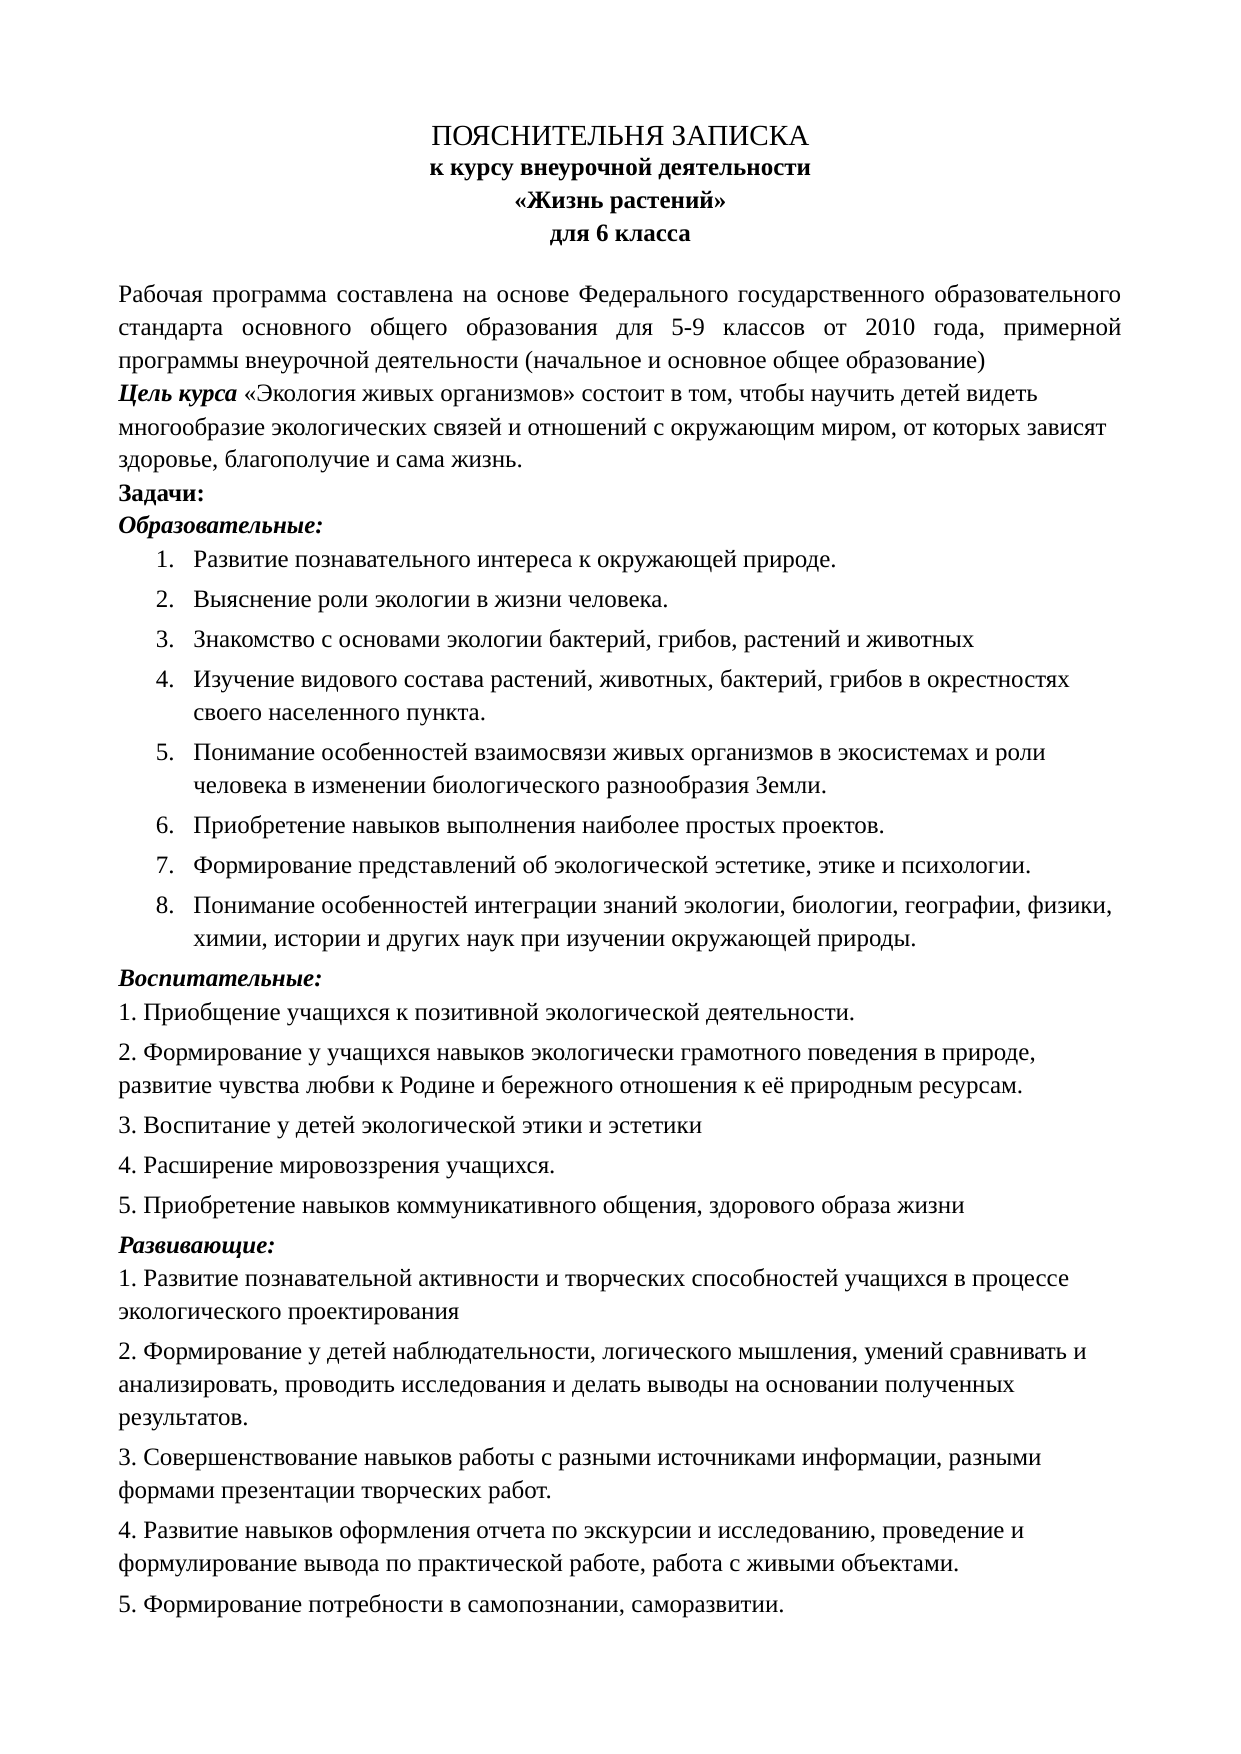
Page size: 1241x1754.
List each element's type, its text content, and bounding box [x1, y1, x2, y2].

text Воспитательные: [118, 963, 1122, 992]
text 4. Расширение мировоззрения учащихся. [118, 1150, 1122, 1179]
text 3. Воспитание у детей экологической этики и эстетики [118, 1110, 1122, 1138]
list Изучение видового состава растений, животных, бактерий, грибов в окрестностях своего населенного пункта. [156, 664, 1122, 726]
list Понимание особенностей взаимосвязи живых организмов в экосистемах и роли человека в изменении биологического разнообразия Земли. [156, 737, 1122, 799]
list Развитие познавательного интереса к окружающей природе. [156, 544, 1122, 572]
text 2. Формирование у детей наблюдательности, логического мышления, умений сравнивать и анализировать, проводить исследования и делать выводы на основании полученных результатов. [118, 1336, 1122, 1431]
text «Жизнь растений» [118, 185, 1122, 213]
list Понимание особенностей интеграции знаний экологии, биологии, географии, физики, химии, истории и других наук при изучении окружающей природы. [156, 890, 1122, 952]
text 2. Формирование у учащихся навыков экологически грамотного поведения в природе, развитие чувства любви к Родине и бережного отношения к её природным ресурсам. [118, 1037, 1122, 1098]
text 1. Приобщение учащихся к позитивной экологической деятельности. [118, 997, 1122, 1025]
text Задачи: [118, 478, 1122, 506]
text Развивающие: [118, 1230, 1122, 1259]
text Цель курса «Экология живых организмов» состоит в том, чтобы научить детей видеть многообразие экологических связей и отношений с окружающим миром, от которых зависят здоровье, благополучие и сама жизнь. [118, 378, 1122, 473]
text 5. Приобретение навыков коммуникативного общения, здорового образа жизни [118, 1190, 1122, 1219]
list Выяснение роли экологии в жизни человека. [156, 584, 1122, 612]
text ПОЯСНИТЕЛЬНЯ ЗАПИСКА [118, 118, 1122, 152]
text Образовательные: [118, 511, 1122, 539]
text к курсу внеурочной дея­тельности [118, 152, 1122, 180]
text 4. Развитие навыков оформления отчета по экскурсии и исследованию, проведение и формулирование вывода по практической работе, работа с живыми объектами. [118, 1516, 1122, 1577]
text 3. Совершенствование навыков работы с разными источниками информации, разными формами презентации творческих работ. [118, 1442, 1122, 1504]
text 5. Формирование потребности в самопознании, саморазвитии. [118, 1589, 1122, 1617]
text 1. Развитие познавательной активности и творческих способностей учащихся в процессе экологического проектирования [118, 1263, 1122, 1325]
list Знакомство с основами экологии бактерий, грибов, растений и животных [156, 624, 1122, 653]
text Рабочая программа составлена на основе Федерального государственного образовательного стандарта основного общего образования для 5-9 классов от 2010 года, примерной программы внеурочной деятельности (начальное и основное общее образование) [118, 279, 1122, 374]
text для 6 класса [118, 218, 1122, 246]
list Формирование представлений об экологической эстетике, этике и психологии. [156, 850, 1122, 879]
list Приобретение навыков выполнения наиболее простых проектов. [156, 810, 1122, 839]
